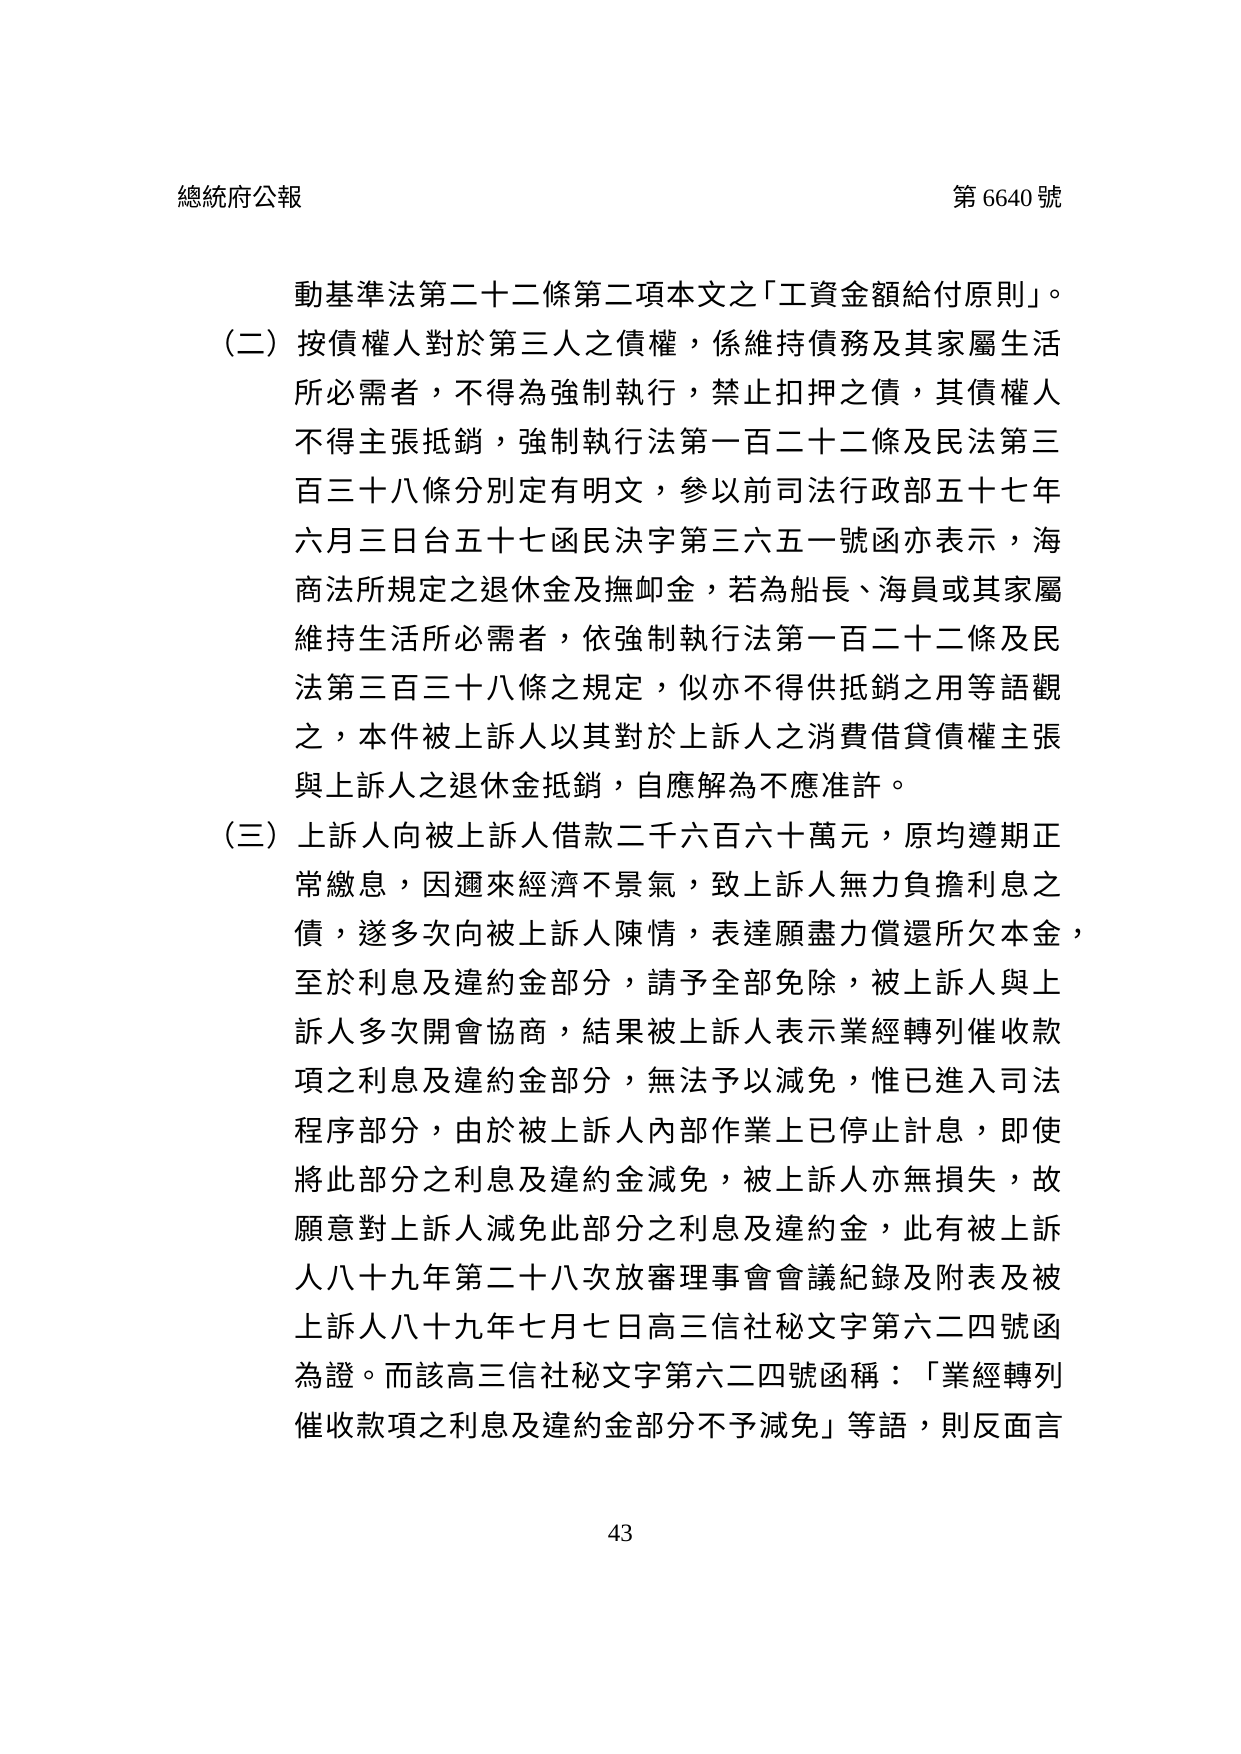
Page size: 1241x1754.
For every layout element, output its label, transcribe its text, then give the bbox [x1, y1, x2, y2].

text （三）上訴人向被上訴人借款二千六百六十萬元，原均遵期正常繳息，因邇來經濟不景氣，致上訴人無力負擔利息之債，遂多次向被上訴人陳情，表達願盡力償還所欠本金，至於利息及違約金部分，請予全部免除，被上訴人與上訴人多次開會協商，結果被上訴人表示業經轉列催收款項之利息及違約金部分，無法予以減免，惟已進入司法程序部分，由於被上訴人內部作業上已停止計息，即使將此部分之利息及違約金減免，被上訴人亦無損失，故願意對上訴人減免此部分之利息及違約金，此有被上訴人八十九年第二十八次放審理事會會議紀錄及附表及被上訴人八十九年七月七日高三信社秘文字第六二四號函為證。而該高三信社秘文字第六二四號函稱：「業經轉列催收款項之利息及違約金部分不予減免」等語，則反面言之，非轉列催收款項之利息及違約金部分即同意予以減免。 [206, 807, 1063, 1446]
text （一）依我國勞動基準法之精神，若非違約金或損害賠償債權，例如金錢借貸債權，此時必須勞雇雙方另有約定可自工資中扣抵，雇主方可主張將借貸債權與工資債權抵銷。反之，若勞雇雙方未有約定可自工資中扣抵；而雇主任意主張抵銷時，則屬違反金額給付原則而無效。本件雇主即被上訴人以其對勞工退休金債權主張抵銷，顯然違反勞動基準法第二十二條第二項本文之「工資金額給付原則」。 [206, 266, 1063, 315]
text （二）按債權人對於第三人之債權，係維持債務及其家屬生活所必需者，不得為強制執行，禁止扣押之債，其債權人不得主張抵銷，強制執行法第一百二十二條及民法第三百三十八條分別定有明文，參以前司法行政部五十七年六月三日台五十七函民決字第三六五一號函亦表示，海商法所規定之退休金及撫卹金，若為船長、海員或其家屬維持生活所必需者，依強制執行法第一百二十二條及民法第三百三十八條之規定，似亦不得供抵銷之用等語觀之，本件被上訴人以其對於上訴人之消費借貸債權主張與上訴人之退休金抵銷，自應解為不應准許。 [206, 315, 1063, 807]
